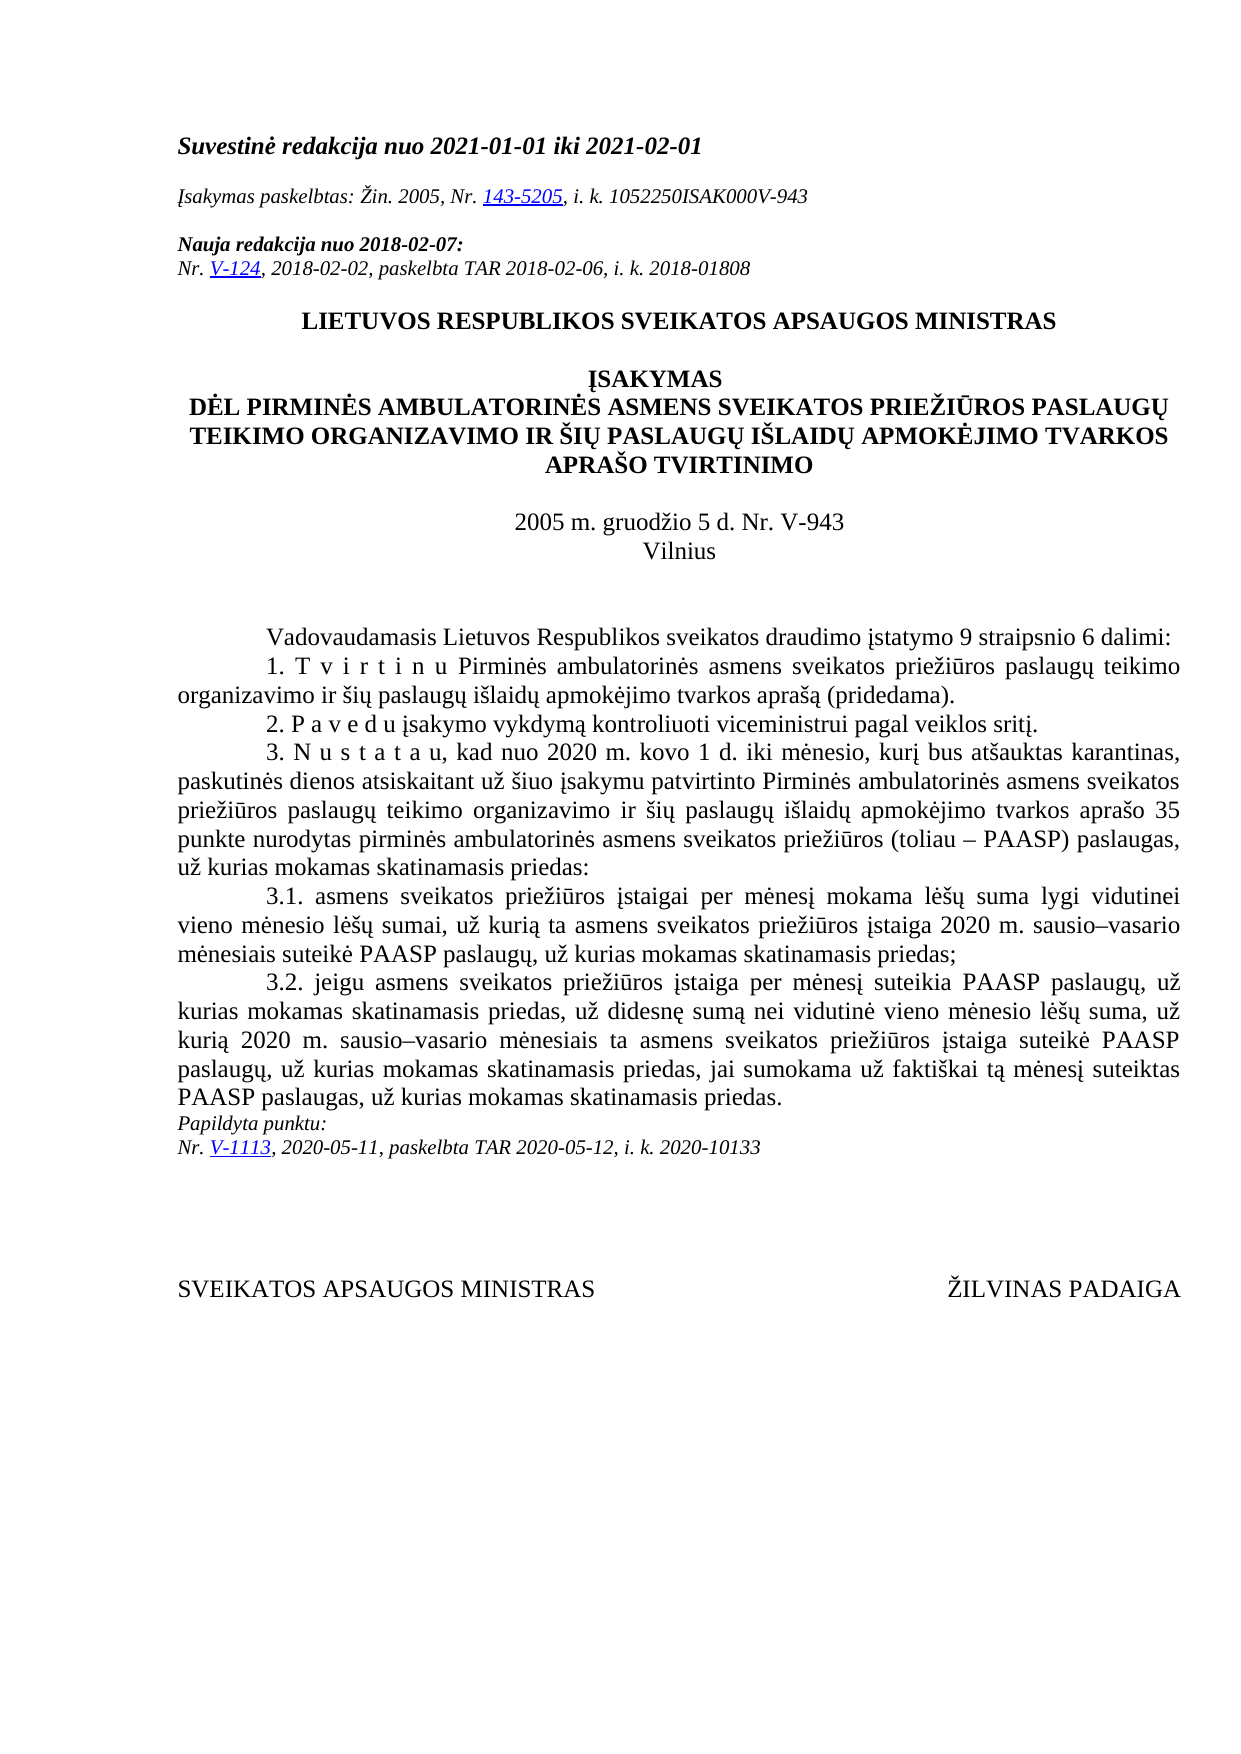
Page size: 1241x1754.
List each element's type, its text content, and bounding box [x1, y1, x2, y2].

text 3.1. asmens sveikatos priežiūros įstaigai per mėnesį mokama lėšų suma lygi vidutinei vieno mėnesio lėšų sumai, už kurią ta asmens sveikatos priežiūros įstaiga 2020 m. sausio–vasario mėnesiais suteikė PAASP paslaugų, už kurias mokamas skatinamasis priedas; [177, 881, 1181, 967]
text LIETUVOS RESPUBLIKOS SVEIKATOS APSAUGOS MINISTRAS [177, 306, 1181, 335]
text Įsakymas paskelbtas: Žin. 2005, Nr. 143-5205, i. k. 1052250ISAK000V-943 [177, 183, 1181, 208]
text SVEIKATOS APSAUGOS MINISTRAS ŽILVINAS PADAIGA [177, 1274, 1181, 1303]
text Suvestinė redakcija nuo 2021-01-01 iki 2021-02-01 [177, 131, 1181, 159]
text Nr. V-1113, 2020-05-11, paskelbta TAR 2020-05-12, i. k. 2020-10133 [177, 1135, 1181, 1159]
text DĖL PIRMINĖS AMBULATORINĖS ASMENS SVEIKATOS PRIEŽIŪROS PASLAUGŲ TEIKIMO ORGANIZAVIMO IR ŠIŲ PASLAUGŲ IŠLAIDŲ APMOKĖJIMO TVARKOS APRAŠO TVIRTINIMO [177, 392, 1181, 479]
text Vilnius [177, 536, 1181, 565]
text Vadovaudamasis Lietuvos Respublikos sveikatos draudimo įstatymo 9 straipsnio 6 dalimi: [177, 622, 1181, 651]
text 3. N u s t a t a u, kad nuo 2020 m. kovo 1 d. iki mėnesio, kurį bus atšauktas karantinas, paskutinės dienos atsiskaitant už šiuo įsakymu patvirtinto Pirminės ambulatorinės asmens sveikatos priežiūros paslaugų teikimo organizavimo ir šių paslaugų išlaidų apmokėjimo tvarkos aprašo 35 punkte nurodytas pirminės ambulatorinės asmens sveikatos priežiūros (toliau – PAASP) paslaugas, už kurias mokamas skatinamasis priedas: [177, 737, 1181, 881]
text Papildyta punktu: [177, 1111, 1181, 1135]
text 1. T v i r t i n u Pirminės ambulatorinės asmens sveikatos priežiūros paslaugų teikimo organizavimo ir šių paslaugų išlaidų apmokėjimo tvarkos aprašą (pridedama). [177, 651, 1181, 709]
text 2. P a v e d u įsakymo vykdymą kontroliuoti viceministrui pagal veiklos sritį. [177, 709, 1181, 737]
text ĮSAKYMAS [177, 364, 1133, 392]
text Nauja redakcija nuo 2018-02-07: [177, 232, 1181, 256]
text 3.2. jeigu asmens sveikatos priežiūros įstaiga per mėnesį suteikia PAASP paslaugų, už kurias mokamas skatinamasis priedas, už didesnę sumą nei vidutinė vieno mėnesio lėšų suma, už kurią 2020 m. sausio–vasario mėnesiais ta asmens sveikatos priežiūros įstaiga suteikė PAASP paslaugų, už kurias mokamas skatinamasis priedas, jai sumokama už faktiškai tą mėnesį suteiktas PAASP paslaugas, už kurias mokamas skatinamasis priedas. [177, 967, 1181, 1111]
text Nr. V-124, 2018-02-02, paskelbta TAR 2018-02-06, i. k. 2018-01808 [177, 256, 1181, 280]
text 2005 m. gruodžio 5 d. Nr. V-943 [177, 507, 1181, 536]
